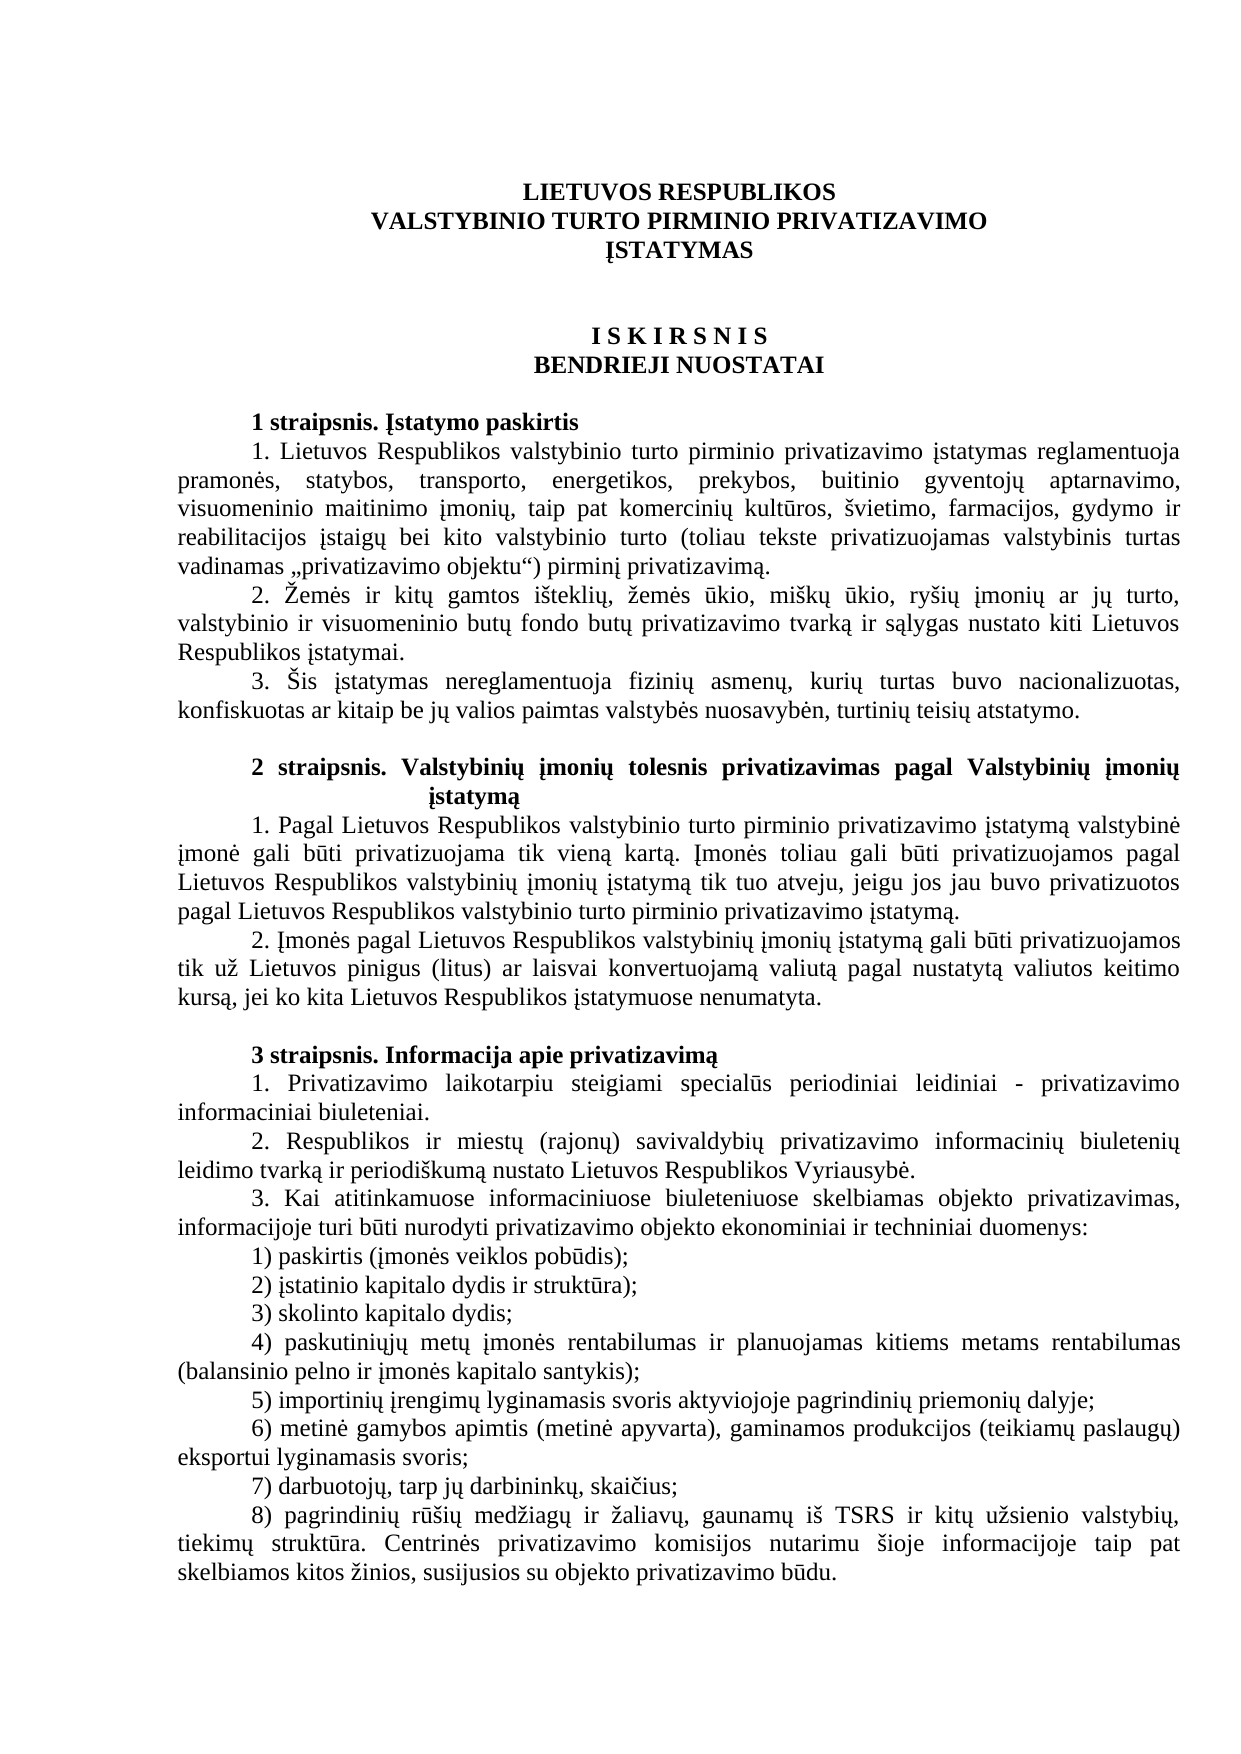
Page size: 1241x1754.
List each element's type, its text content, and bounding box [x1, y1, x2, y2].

text 1. Pagal Lietuvos Respublikos valstybinio turto pirminio privatizavimo įstatymą valstybinė įmonė gali būti privatizuojama tik vieną kartą. Įmonės toliau gali būti privatizuojamos pagal Lietuvos Respublikos valstybinių įmonių įstatymą tik tuo atveju, jeigu jos jau buvo privatizuotos pagal Lietuvos Respublikos valstybinio turto pirminio privatizavimo įstatymą. [177, 810, 1181, 925]
text 8) pagrindinių rūšių medžiagų ir žaliavų, gaunamų iš TSRS ir kitų užsienio valstybių, tiekimų struktūra. Centrinės privatizavimo komisijos nutarimu šioje informacijoje taip pat skelbiamos kitos žinios, susijusios su objekto privatizavimo būdu. [177, 1500, 1181, 1586]
text VALSTYBINIO TURTO PIRMINIO PRIVATIZAVIMO [177, 206, 1181, 235]
text 6) metinė gamybos apimtis (metinė apyvarta), gaminamos produkcijos (teikiamų paslaugų) eksportui lyginamasis svoris; [177, 1413, 1181, 1471]
text ĮSTATYMAS [177, 235, 1181, 263]
text 3. Kai atitinkamuose informaciniuose biuleteniuose skelbiamas objekto privatizavimas, informacijoje turi būti nurodyti privatizavimo objekto ekonominiai ir techniniai duomenys: [177, 1183, 1181, 1241]
text 1 straipsnis. Įstatymo paskirtis [177, 407, 1181, 436]
text 1) paskirtis (įmonės veiklos pobūdis); [177, 1241, 1181, 1270]
text I S K I R S N I S [177, 321, 1181, 350]
text 4) paskutiniųjų metų įmonės rentabilumas ir planuojamas kitiems metams rentabilumas (balansinio pelno ir įmonės kapitalo santykis); [177, 1327, 1181, 1385]
text BENDRIEJI NUOSTATAI [177, 350, 1181, 378]
text 2. Įmonės pagal Lietuvos Respublikos valstybinių įmonių įstatymą gali būti privatizuojamos tik už Lietuvos pinigus (litus) ar laisvai konvertuojamą valiutą pagal nustatytą valiutos keitimo kursą, jei ko kita Lietuvos Respublikos įstatymuose nenumatyta. [177, 925, 1181, 1011]
text 1. Lietuvos Respublikos valstybinio turto pirminio privatizavimo įstatymas reglamentuoja pramonės, statybos, transporto, energetikos, prekybos, buitinio gyventojų aptarnavimo, visuomeninio maitinimo įmonių, taip pat komercinių kultūros, švietimo, farmacijos, gydymo ir reabilitacijos įstaigų bei kito valstybinio turto (toliau tekste privatizuojamas valstybinis turtas vadinamas „privatizavimo objektu“) pirminį privatizavimą. [177, 436, 1181, 580]
text 2 straipsnis. Valstybinių įmonių tolesnis privatizavimas pagal Valstybinių įmonių įstatymą [251, 752, 1181, 810]
text LIETUVOS RESPUBLIKOS [177, 177, 1181, 206]
text 2. Žemės ir kitų gamtos išteklių, žemės ūkio, miškų ūkio, ryšių įmonių ar jų turto, valstybinio ir visuomeninio butų fondo butų privatizavimo tvarką ir sąlygas nustato kiti Lietuvos Respublikos įstatymai. [177, 580, 1181, 666]
text 2. Respublikos ir miestų (rajonų) savivaldybių privatizavimo informacinių biuletenių leidimo tvarką ir periodiškumą nustato Lietuvos Respublikos Vyriausybė. [177, 1126, 1181, 1183]
text 5) importinių įrengimų lyginamasis svoris aktyviojoje pagrindinių priemonių dalyje; [177, 1385, 1181, 1413]
text 3 straipsnis. Informacija apie privatizavimą [177, 1040, 1181, 1068]
text 3. Šis įstatymas nereglamentuoja fizinių asmenų, kurių turtas buvo nacionalizuotas, konfiskuotas ar kitaip be jų valios paimtas valstybės nuosavybėn, turtinių teisių atstatymo. [177, 666, 1181, 723]
text 7) darbuotojų, tarp jų darbininkų, skaičius; [177, 1471, 1181, 1500]
text 1. Privatizavimo laikotarpiu steigiami specialūs periodiniai leidiniai - privatizavimo informaciniai biuleteniai. [177, 1068, 1181, 1126]
text 2) įstatinio kapitalo dydis ir struktūra); [177, 1270, 1181, 1298]
text 3) skolinto kapitalo dydis; [177, 1298, 1181, 1327]
